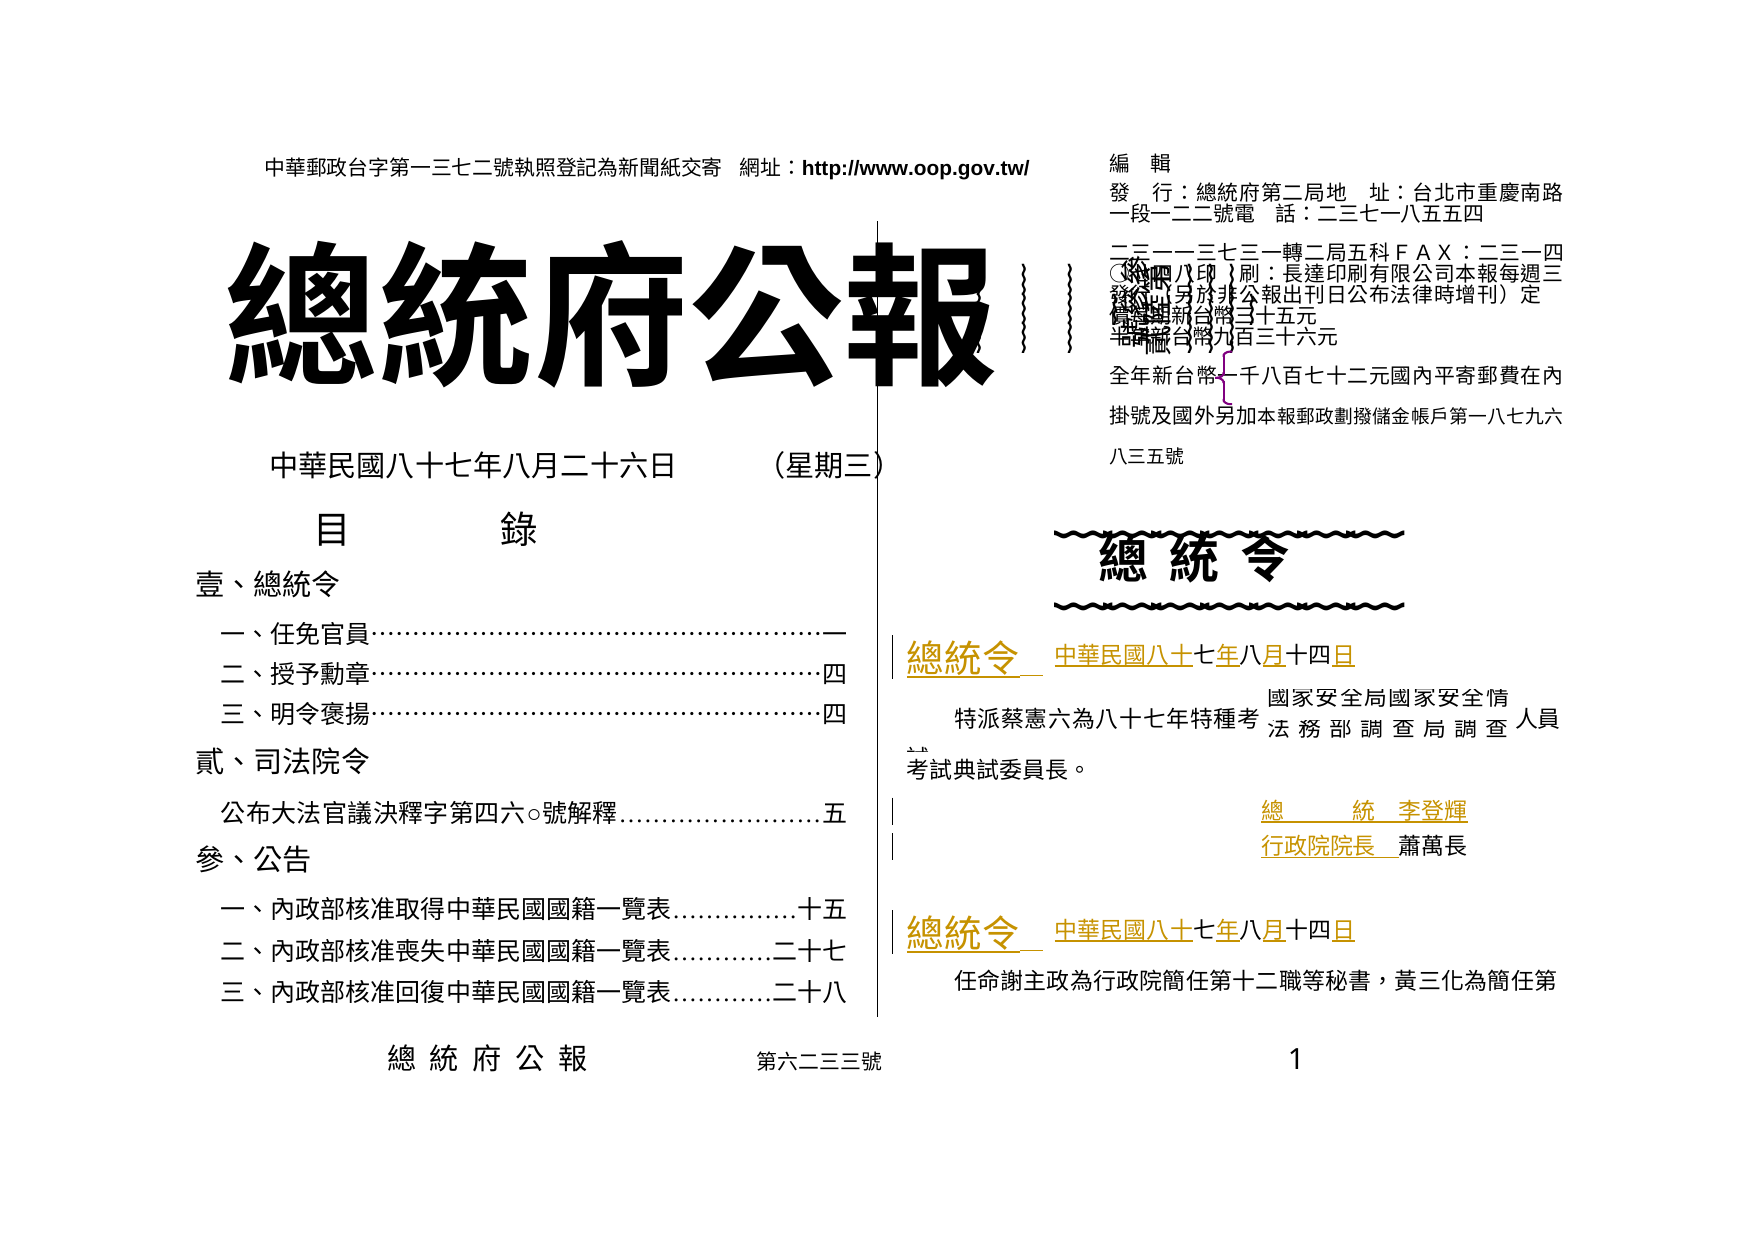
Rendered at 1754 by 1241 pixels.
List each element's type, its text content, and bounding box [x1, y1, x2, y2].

table_cell 總統令 [904, 635, 1051, 679]
text 行政院院長 蕭萬長 [907, 833, 1559, 860]
text 貳、司法院令 [195, 731, 847, 783]
text 三、明令褒揚………………………………………………四 [195, 691, 847, 731]
table_cell 法務部調查局調查 [1264, 721, 1512, 752]
table_cell 總統令 [1051, 537, 1564, 585]
table_cell ﹏﹏﹏﹏﹏﹏﹏ [1051, 585, 1564, 635]
table_cell [904, 537, 1051, 585]
table_header 國家安全局國家安全情報 [1392, 689, 1407, 704]
table_header 特派蔡憲六為八十七年特種考試 [904, 689, 1264, 752]
text 二、內政部核准喪失中華民國國籍一覽表…………二十七 [195, 927, 847, 968]
table_header [904, 222, 1051, 537]
table_header 中華民國八十七年八月十四日 [1051, 910, 1564, 954]
table_header 總統令 [904, 910, 1051, 954]
text 三、內政部核准回復中華民國國籍一覽表…………二十八 [195, 968, 847, 1010]
table_header 國家安全局國家安全情報 [1271, 689, 1286, 704]
text 目 錄 [195, 222, 847, 554]
text 一、任免官員………………………………………………一 [195, 612, 847, 652]
text 任命謝主政為行政院簡任第十二職等秘書，黃三化為簡任第 [907, 958, 1559, 998]
text 總 統 李登輝 [907, 798, 1559, 825]
text 二、授予勳章………………………………………………四 [195, 652, 847, 691]
table_header ﹏﹏﹏﹏﹏﹏﹏ [1051, 222, 1564, 537]
text 公布大法官議決釋字第四六○號解釋……………………五 [195, 789, 847, 831]
table_header 人員 [1512, 689, 1565, 752]
table_cell [904, 585, 1051, 635]
table_cell 中華民國八十七年八月十四日 [1051, 635, 1564, 679]
table_header 國家安全局國家安全情報 [1264, 689, 1512, 721]
text 參、公告 [195, 837, 847, 879]
text 考試典試委員長。 [907, 752, 1559, 785]
text 一、內政部核准取得中華民國國籍一覽表……………十五 [195, 885, 847, 927]
text 壹、總統令 [195, 554, 847, 606]
